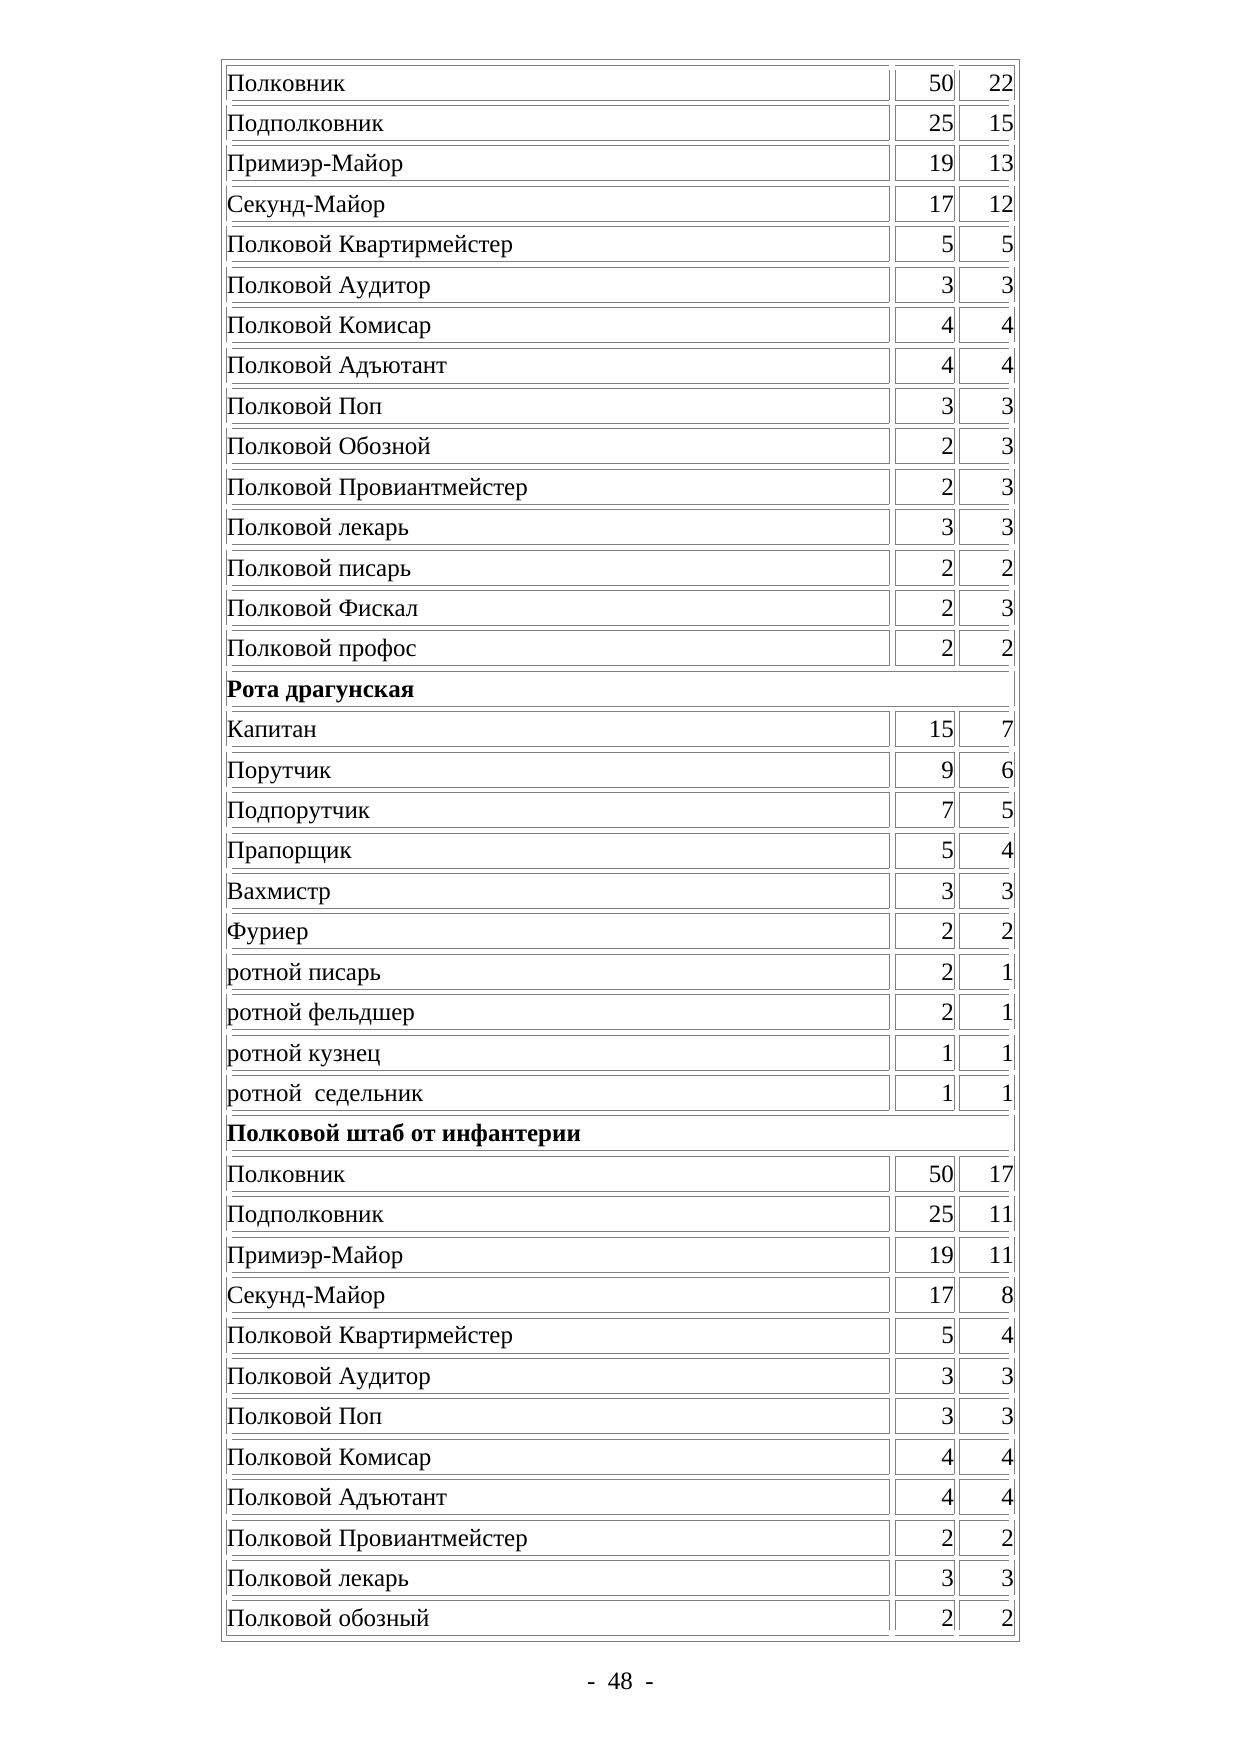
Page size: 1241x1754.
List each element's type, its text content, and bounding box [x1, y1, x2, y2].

table_cell 22 [956, 60, 1017, 99]
table_cell 4 [956, 1433, 1017, 1474]
table_cell 2 [956, 1514, 1017, 1554]
table_cell 2 [892, 585, 956, 625]
table_cell 3 [956, 423, 1017, 463]
table_cell 4 [892, 1474, 956, 1514]
table_cell Прапорщик [224, 827, 892, 867]
table_cell 3 [892, 1353, 956, 1393]
table_cell 50 [892, 1151, 956, 1191]
table_cell 4 [892, 302, 956, 342]
table_cell 11 [956, 1191, 1017, 1231]
table_cell 13 [956, 140, 1017, 180]
table_cell 19 [892, 140, 956, 180]
table_cell Примиэр-Майор [224, 1231, 892, 1272]
table_cell Полковой Провиантмейстер [224, 463, 892, 504]
table_cell 3 [892, 868, 956, 908]
table_cell Подполковник [224, 1191, 892, 1231]
table_cell Полковой Аудитор [224, 1353, 892, 1393]
table_cell 5 [956, 787, 1017, 827]
table_cell 5 [892, 221, 956, 261]
table_cell 17 [956, 1150, 1017, 1191]
table_cell ротной писарь [224, 948, 892, 989]
table_cell 2 [956, 625, 1017, 665]
table_cell Полковой Адъютант [224, 1474, 892, 1514]
table_cell 4 [956, 302, 1017, 342]
table_cell 2 [892, 423, 956, 463]
table_cell 3 [892, 261, 956, 302]
table_cell 1 [956, 989, 1017, 1029]
table_cell Полковой Квартирмейстер [224, 221, 892, 261]
table_cell 2 [892, 1514, 956, 1554]
table_cell 2 [956, 1595, 1017, 1635]
table_cell 25 [892, 1191, 956, 1231]
table_cell 3 [892, 504, 956, 544]
table_cell 4 [956, 1474, 1017, 1514]
table_cell Полковник [224, 60, 892, 99]
table_cell 1 [956, 1070, 1017, 1110]
table_cell 25 [892, 100, 956, 140]
table_cell 2 [892, 908, 956, 948]
table_cell Полковой Комисар [224, 302, 892, 342]
table_cell 17 [892, 180, 956, 221]
table_cell 2 [892, 544, 956, 584]
table_cell 11 [956, 1231, 1017, 1272]
table_cell Полковой лекарь [224, 1555, 892, 1595]
table_cell Подполковник [224, 100, 892, 140]
table_cell 1 [892, 1070, 956, 1110]
table_cell 50 [892, 60, 956, 99]
table_cell Примиэр-Майор [224, 140, 892, 180]
table_cell 12 [956, 180, 1017, 221]
table_cell Полковой Комисар [224, 1433, 892, 1474]
table_cell 2 [892, 948, 956, 989]
table_cell 3 [892, 1393, 956, 1433]
table_cell 9 [892, 746, 956, 787]
table_cell 15 [892, 707, 956, 746]
table_cell 2 [892, 625, 956, 665]
table_cell 3 [956, 463, 1017, 504]
table_cell Полковой штаб от инфантерии [224, 1110, 1017, 1150]
table_cell Рота драгунская [224, 665, 1017, 706]
table_cell 1 [956, 1029, 1017, 1069]
table_cell 3 [956, 1555, 1017, 1595]
table_cell 8 [956, 1272, 1017, 1312]
table_cell ротной седельник [224, 1070, 892, 1110]
table_cell Полковой лекарь [224, 504, 892, 544]
table_cell Полковник [224, 1150, 892, 1191]
table_cell 1 [892, 1029, 956, 1069]
table_cell Полковой Квартирмейстер [224, 1312, 892, 1352]
table_cell Порутчик [224, 746, 892, 787]
table_cell 1 [956, 948, 1017, 989]
table_cell Полковой Поп [224, 383, 892, 423]
table_cell 2 [956, 544, 1017, 584]
table_cell Полковой Аудитор [224, 261, 892, 302]
table_cell 4 [892, 1433, 956, 1474]
table_cell 3 [956, 504, 1017, 544]
table_cell 4 [956, 827, 1017, 867]
table_cell Полковой Поп [224, 1393, 892, 1433]
table_cell 3 [956, 261, 1017, 302]
table_cell 3 [956, 383, 1017, 423]
table_cell Полковой Фискал [224, 585, 892, 625]
table_cell 5 [892, 827, 956, 867]
table_cell Полковой Провиантмейстер [224, 1514, 892, 1554]
table_cell 4 [892, 342, 956, 382]
table_cell 2 [892, 989, 956, 1029]
table_cell 3 [956, 1353, 1017, 1393]
table_cell 15 [956, 100, 1017, 140]
table_cell ротной кузнец [224, 1029, 892, 1069]
table_cell 2 [892, 463, 956, 504]
table_cell Фуриер [224, 908, 892, 948]
table_cell 2 [956, 908, 1017, 948]
table_cell 3 [956, 1393, 1017, 1433]
table_cell 17 [892, 1272, 956, 1312]
table_cell 3 [892, 1555, 956, 1595]
table_cell Капитан [224, 706, 892, 746]
table_cell Полковой Адъютант [224, 342, 892, 382]
table_cell Полковой профос [224, 625, 892, 665]
table_cell 4 [956, 342, 1017, 382]
table_cell 4 [956, 1312, 1017, 1352]
table_cell Подпорутчик [224, 787, 892, 827]
table_cell 7 [956, 706, 1017, 746]
table_cell 6 [956, 746, 1017, 787]
table_cell Полковой обозный [224, 1595, 892, 1635]
table_cell Секунд-Майор [224, 180, 892, 221]
table_cell Вахмистр [224, 868, 892, 908]
table_cell Полковой Обозной [224, 423, 892, 463]
table_cell Полковой писарь [224, 544, 892, 584]
table_cell 7 [892, 787, 956, 827]
table_cell 2 [892, 1595, 956, 1635]
table_cell 19 [892, 1231, 956, 1272]
table_cell 3 [892, 383, 956, 423]
table_cell 3 [956, 585, 1017, 625]
table_cell 5 [892, 1312, 956, 1352]
table_cell ротной фельдшер [224, 989, 892, 1029]
table_cell 3 [956, 868, 1017, 908]
table_cell 5 [956, 221, 1017, 261]
table_cell Секунд-Майор [224, 1272, 892, 1312]
